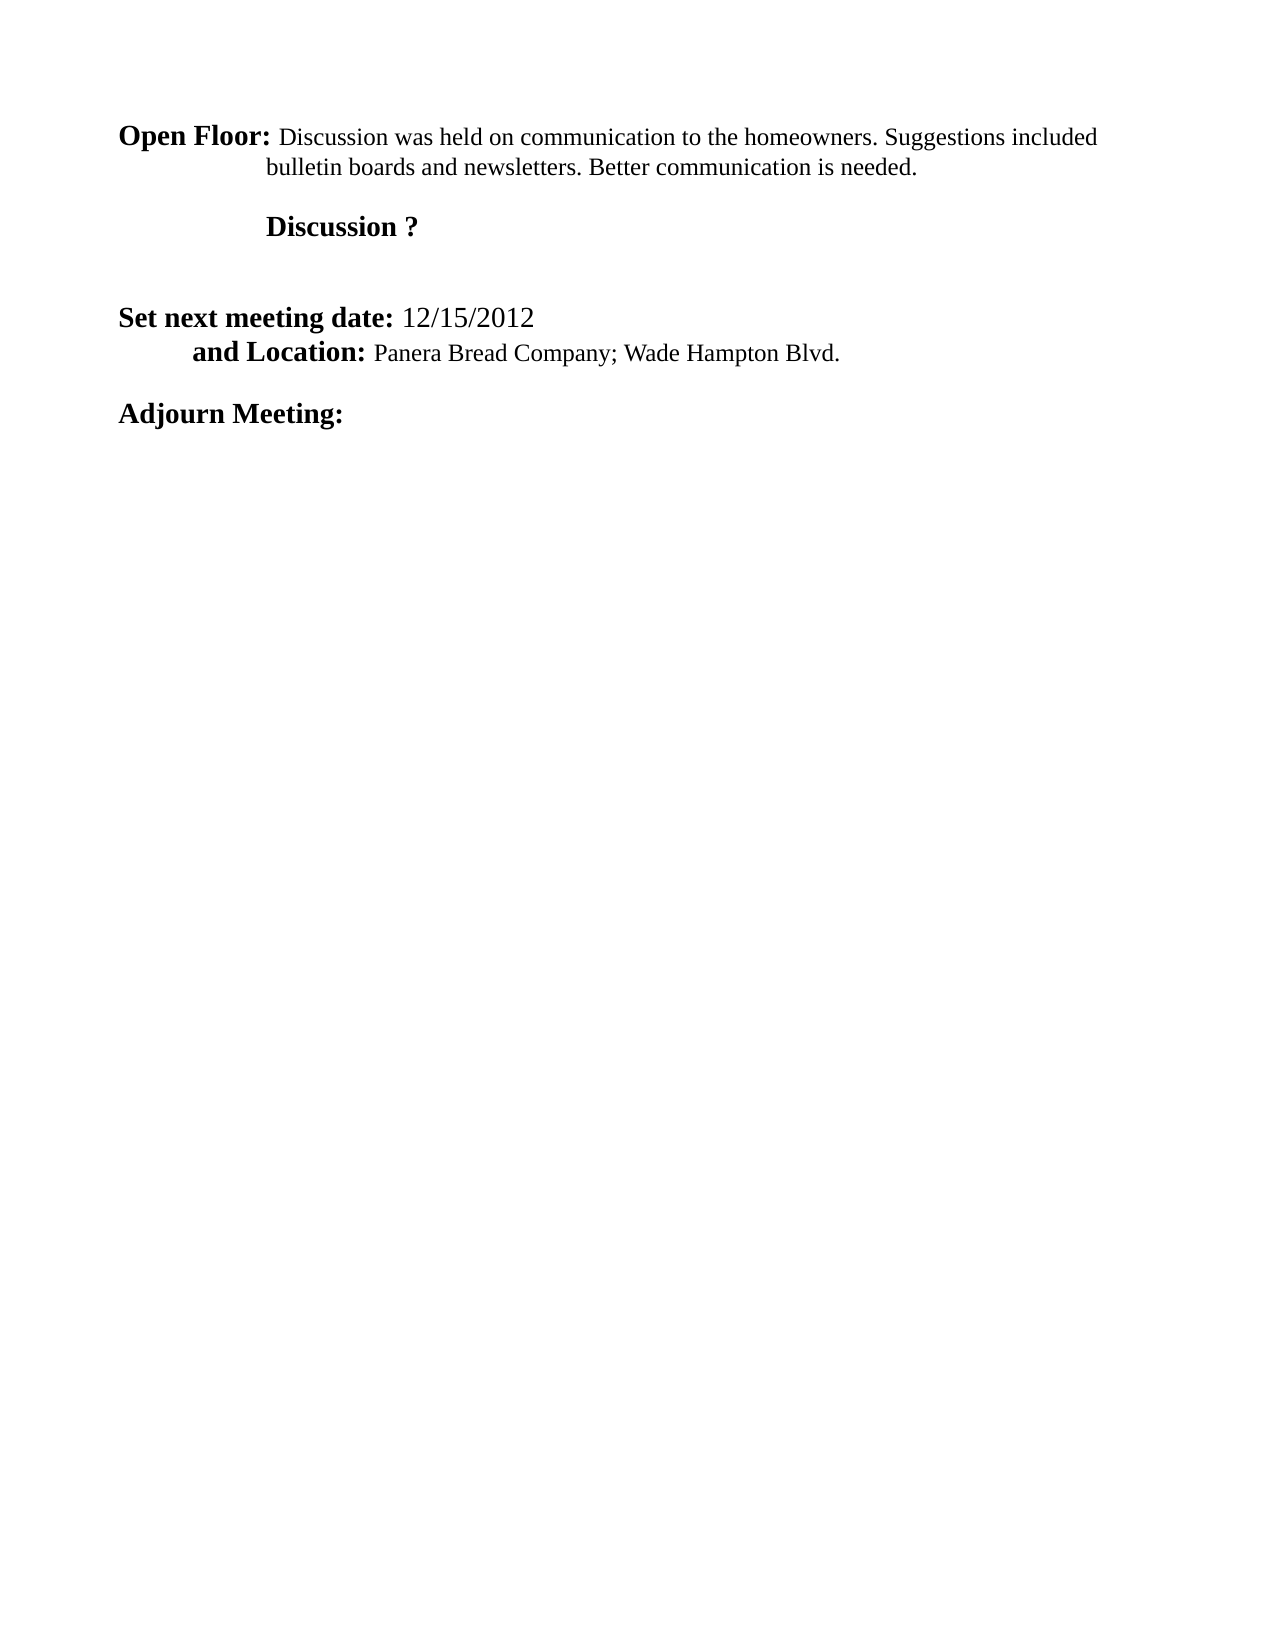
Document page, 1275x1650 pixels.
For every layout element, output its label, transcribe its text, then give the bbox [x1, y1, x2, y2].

text Discussion ? [118, 209, 1157, 243]
text Open Floor: Discussion was held on communication to the homeowners. Suggestions included bulletin boards and newsletters. Better communication is needed. [118, 118, 1157, 180]
text Set next meeting date: 12/15/2012 [118, 300, 1157, 334]
text Adjourn Meeting: [118, 396, 1157, 429]
text and Location: Panera Bread Company; Wade Hampton Blvd. [118, 334, 1157, 367]
